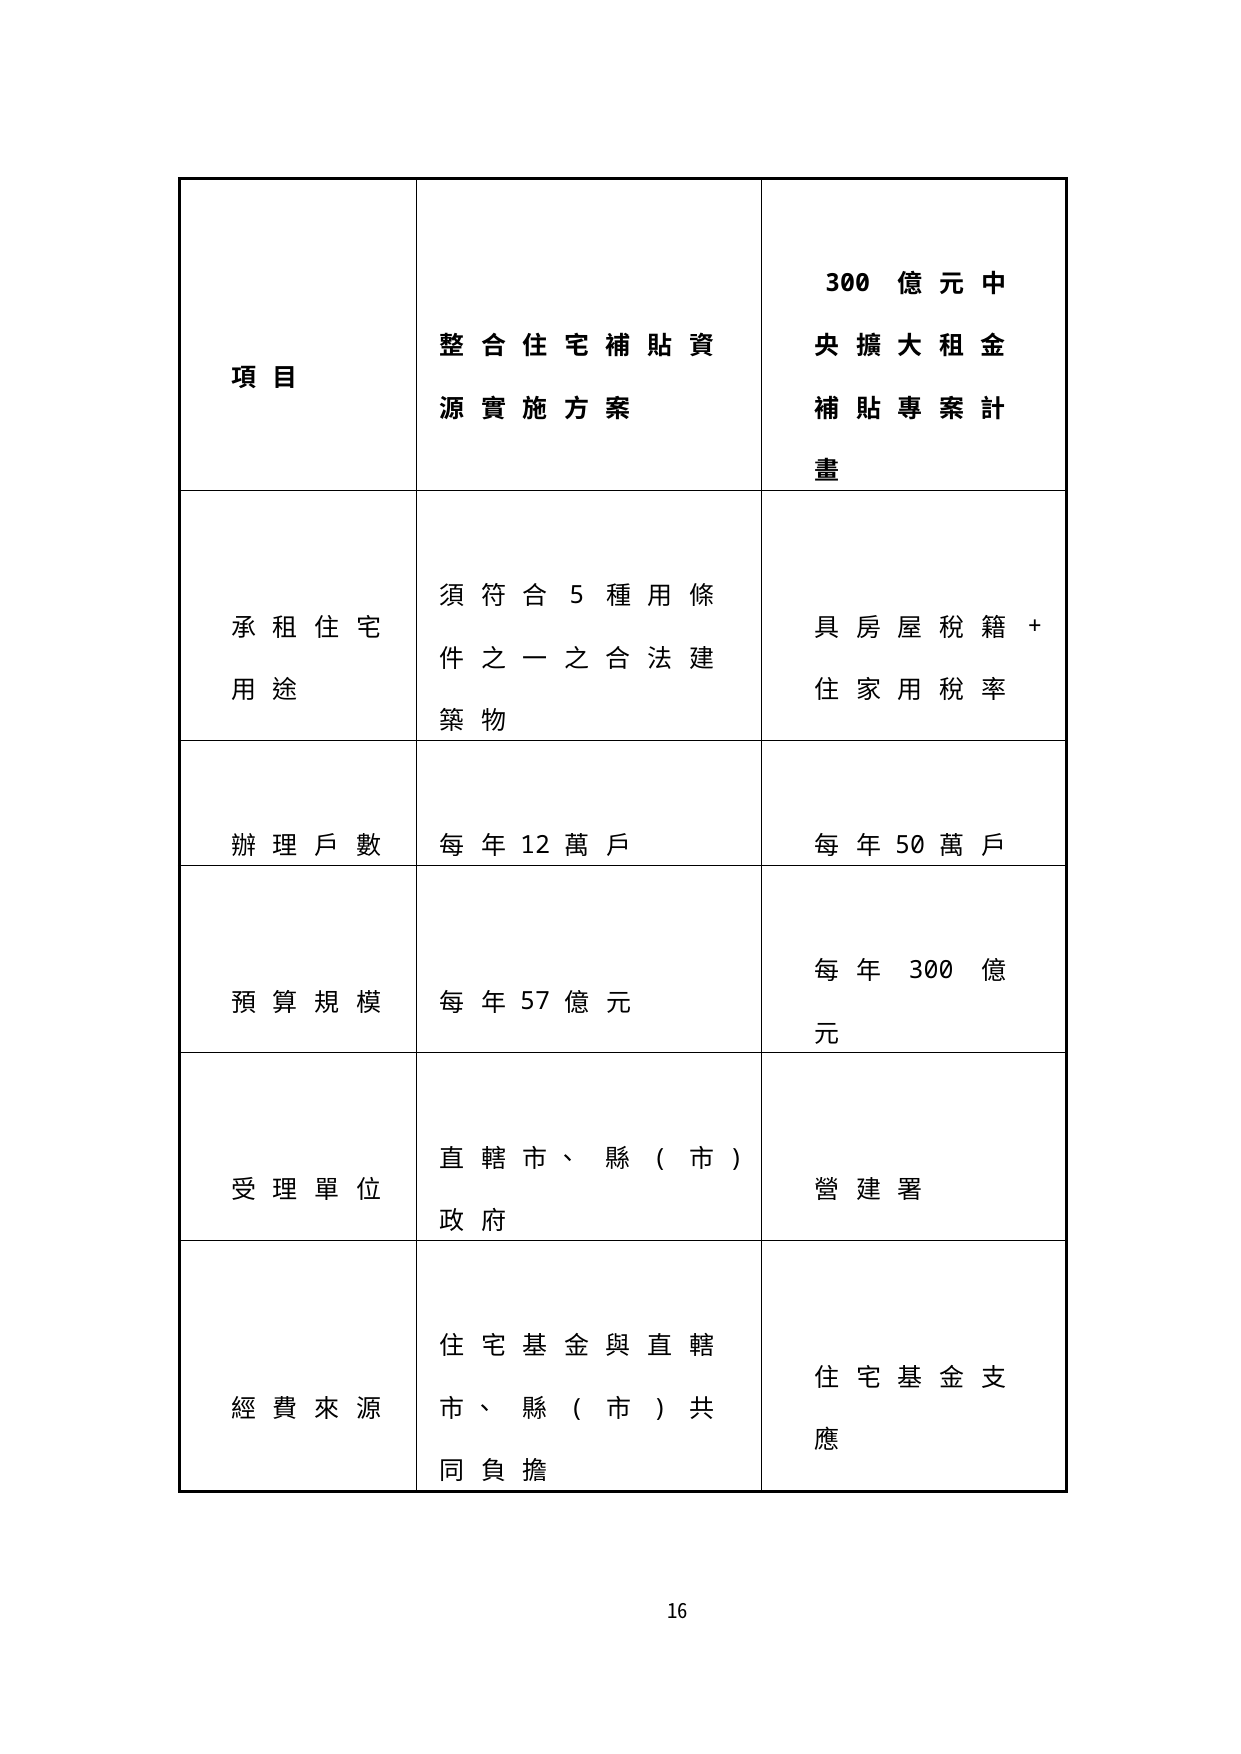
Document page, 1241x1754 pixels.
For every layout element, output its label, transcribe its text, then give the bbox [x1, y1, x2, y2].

table_cell 營建署 [762, 1053, 1065, 1240]
table_header 300億元中央擴大租金補貼專案計畫 [762, 180, 1065, 490]
table_header 整合住宅補貼資源實施方案 [417, 180, 761, 490]
table_cell 每年12萬戶 [417, 741, 761, 865]
table_cell 住宅基金支應 [762, 1241, 1065, 1490]
table_cell 住宅基金與直轄市、縣(市)共同負擔 [417, 1241, 761, 1490]
table_header 項目 [181, 180, 416, 490]
table_cell 辦理戶數 [181, 741, 416, 865]
table_cell 承租住宅用途 [181, 491, 416, 740]
table_cell 具房屋稅籍+住家用稅率 [762, 491, 1065, 740]
table_cell 經費來源 [181, 1241, 416, 1490]
table_cell 每年300億元 [762, 866, 1065, 1052]
table_cell 每年57億元 [417, 866, 761, 1052]
table_cell 須符合5種用條件之一之合法建築物 [417, 491, 761, 740]
table_cell 直轄市、縣(市)政府 [417, 1053, 761, 1240]
table_cell 預算規模 [181, 866, 416, 1052]
table_cell 每年50萬戶 [762, 741, 1065, 865]
table_cell 受理單位 [181, 1053, 416, 1240]
